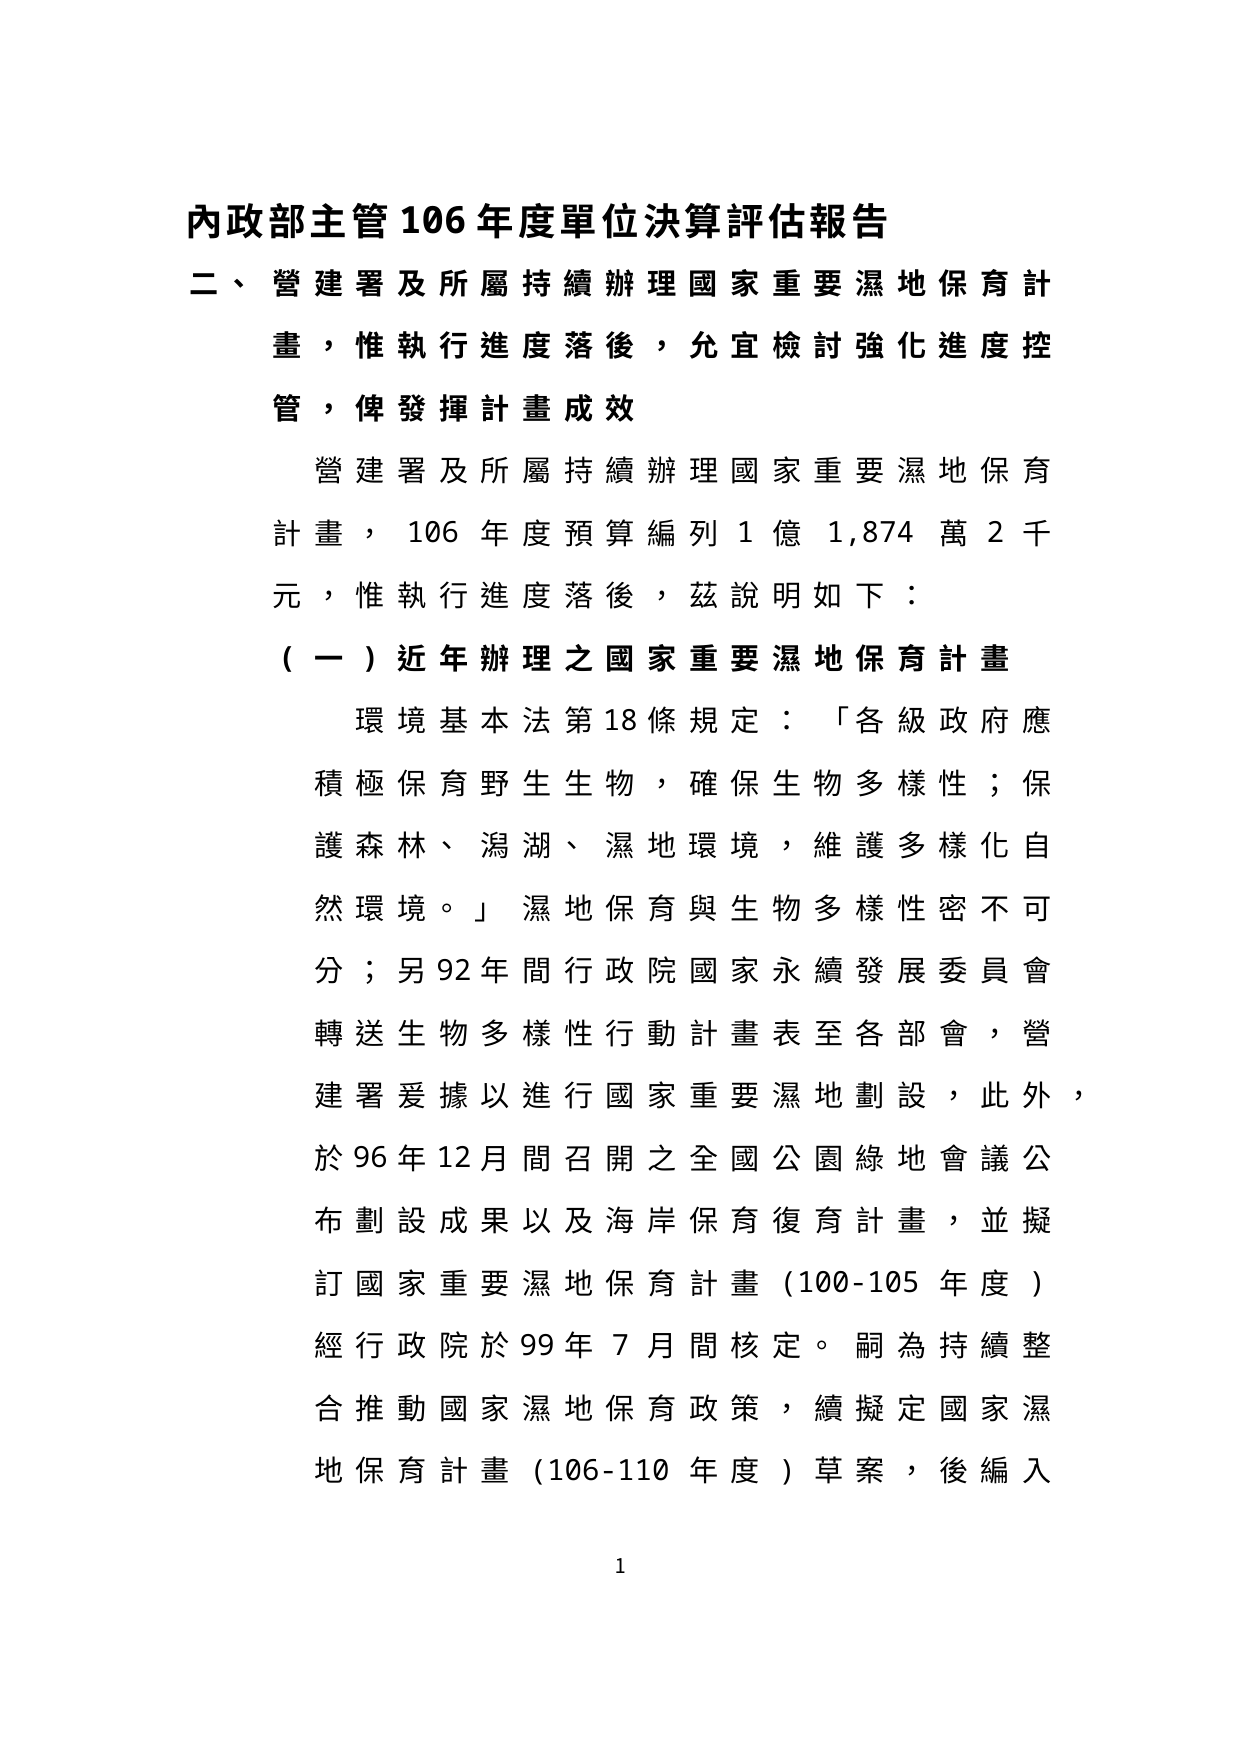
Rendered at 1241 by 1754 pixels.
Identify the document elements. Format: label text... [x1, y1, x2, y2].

text 二、營建署及所屬持續辦理國家重要濕地保育計畫，惟執行進度落後，允宜檢討強化進度控管，俾發揮計畫成效 [183, 240, 1058, 427]
text 內政部主管106年度單位決算評估報告 [183, 177, 1058, 240]
text 環境基本法第18條規定：「各級政府應積極保育野生生物，確保生物多樣性；保護森林、潟湖、濕地環境，維護多樣化自然環境。」濕地保育與生物多樣性密不可分；另92年間行政院國家永續發展委員會轉送生物多樣性行動計畫表至各部會，營建署爰據以進行國家重要濕地劃設，此外，於96年12月間召開之全國公園綠地會議公布劃設成果以及海岸保育復育計畫，並擬訂國家重要濕地保育計畫(100-105年度)經行政院於99年7月間核定。嗣為持續整合推動國家濕地保育政策，續擬定國家濕地保育計畫(106-110年度)草案，後編入106年度預算，107年度以後則納入既有相關公共建設計畫調整支應。 [271, 677, 1058, 1490]
text (一)近年辦理之國家重要濕地保育計畫 [242, 615, 1058, 677]
text 營建署及所屬持續辦理國家重要濕地保育計畫，106年度預算編列1億1,874萬2千元，惟執行進度落後，茲說明如下： [242, 427, 1058, 615]
